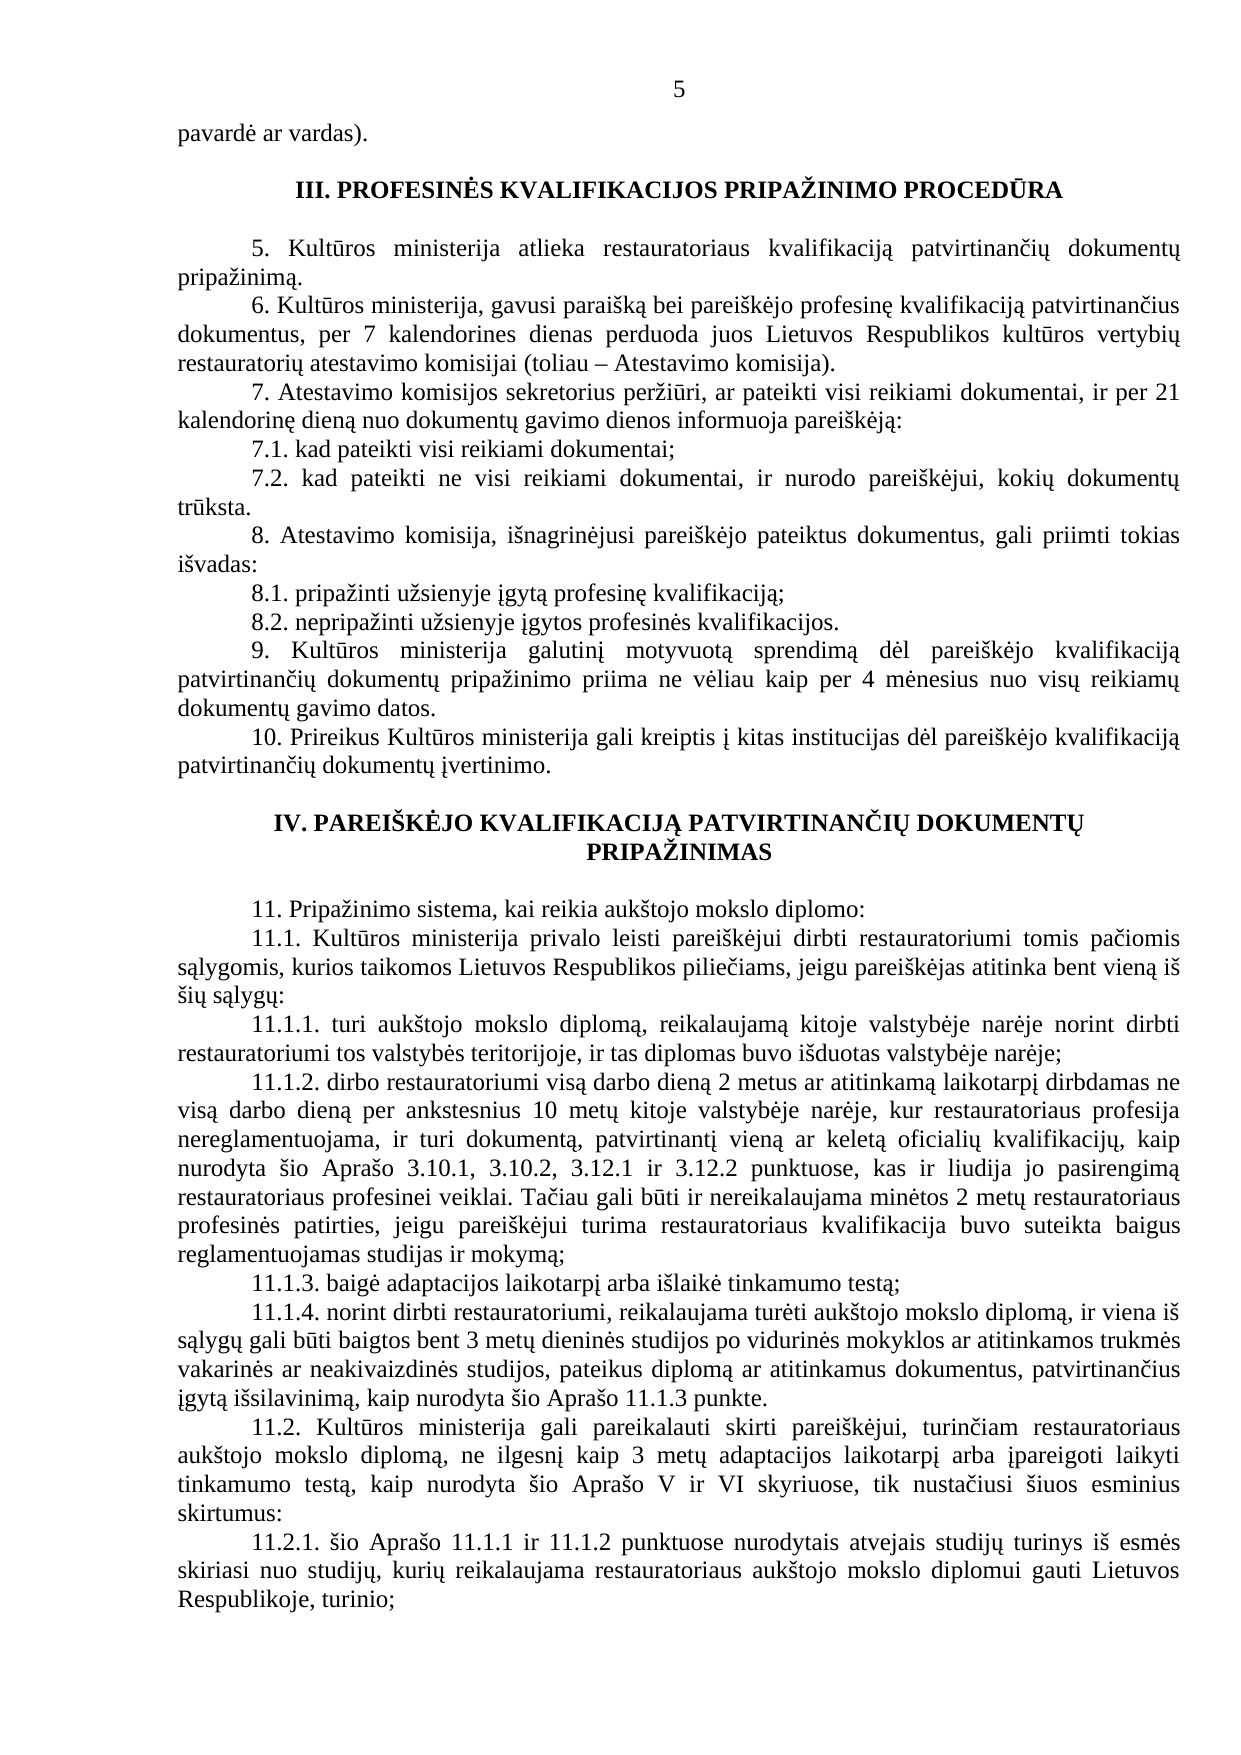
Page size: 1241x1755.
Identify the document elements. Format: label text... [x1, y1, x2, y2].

text 5. Kultūros ministerija atlieka restauratoriaus kvalifikaciją patvirtinančių dokumentų pripažinimą. [177, 233, 1181, 291]
text 8.2. nepripažinti užsienyje įgytos profesinės kvalifikacijos. [177, 607, 1181, 636]
text III. PROFESINĖS KVALIFIKACIJOS PRIPAŽINIMO PROCEDŪRA [177, 176, 1181, 204]
text IV. PAREIŠKĖJO KVALIFIKACIJĄ PATVIRTINANČIŲ DOKUMENTŲ PRIPAŽINIMAS [177, 808, 1181, 866]
text pavardė ar vardas). [177, 118, 1181, 147]
text 8. Atestavimo komisija, išnagrinėjusi pareiškėjo pateiktus dokumentus, gali priimti tokias išvadas: [177, 521, 1181, 578]
text 7. Atestavimo komisijos sekretorius peržiūri, ar pateikti visi reikiami dokumentai, ir per 21 kalendorinę dieną nuo dokumentų gavimo dienos informuoja pareiškėją: [177, 377, 1181, 434]
text 11.1.2. dirbo restauratoriumi visą darbo dieną 2 metus ar atitinkamą laikotarpį dirbdamas ne visą darbo dieną per ankstesnius 10 metų kitoje valstybėje narėje, kur restauratoriaus profesija nereglamentuojama, ir turi dokumentą, patvirtinantį vieną ar keletą oficialių kvalifikacijų, kaip nurodyta šio Aprašo 3.10.1, 3.10.2, 3.12.1 ir 3.12.2 punktuose, kas ir liudija jo pasirengimą restauratoriaus profesinei veiklai. Tačiau gali būti ir nereikalaujama minėtos 2 metų restauratoriaus profesinės patirties, jeigu pareiškėjui turima restauratoriaus kvalifikacija buvo suteikta baigus reglamentuojamas studijas ir mokymą; [177, 1067, 1181, 1268]
text 11.1.4. norint dirbti restauratoriumi, reikalaujama turėti aukštojo mokslo diplomą, ir viena iš sąlygų gali būti baigtos bent 3 metų dieninės studijos po vidurinės mokyklos ar atitinkamos trukmės vakarinės ar neakivaizdinės studijos, pateikus diplomą ar atitinkamus dokumentus, patvirtinančius įgytą išsilavinimą, kaip nurodyta šio Aprašo 11.1.3 punkte. [177, 1297, 1181, 1412]
text 11. Pripažinimo sistema, kai reikia aukštojo mokslo diplomo: [177, 894, 1181, 923]
text 11.2. Kultūros ministerija gali pareikalauti skirti pareiškėjui, turinčiam restauratoriaus aukštojo mokslo diplomą, ne ilgesnį kaip 3 metų adaptacijos laikotarpį arba įpareigoti laikyti tinkamumo testą, kaip nurodyta šio Aprašo V ir VI skyriuose, tik nustačiusi šiuos esminius skirtumus: [177, 1412, 1181, 1527]
text 7.2. kad pateikti ne visi reikiami dokumentai, ir nurodo pareiškėjui, kokių dokumentų trūksta. [177, 463, 1181, 521]
text 10. Prireikus Kultūros ministerija gali kreiptis į kitas institucijas dėl pareiškėjo kvalifikaciją patvirtinančių dokumentų įvertinimo. [177, 722, 1181, 779]
text 8.1. pripažinti užsienyje įgytą profesinę kvalifikaciją; [177, 578, 1181, 607]
text 11.1.1. turi aukštojo mokslo diplomą, reikalaujamą kitoje valstybėje narėje norint dirbti restauratoriumi tos valstybės teritorijoje, ir tas diplomas buvo išduotas valstybėje narėje; [177, 1009, 1181, 1067]
text 9. Kultūros ministerija galutinį motyvuotą sprendimą dėl pareiškėjo kvalifikaciją patvirtinančių dokumentų pripažinimo priima ne vėliau kaip per 4 mėnesius nuo visų reikiamų dokumentų gavimo datos. [177, 636, 1181, 722]
text 11.1.3. baigė adaptacijos laikotarpį arba išlaikė tinkamumo testą; [177, 1268, 1181, 1297]
text 6. Kultūros ministerija, gavusi paraišką bei pareiškėjo profesinę kvalifikaciją patvirtinančius dokumentus, per 7 kalendorines dienas perduoda juos Lietuvos Respublikos kultūros vertybių restauratorių atestavimo komisijai (toliau – Atestavimo komisija). [177, 291, 1181, 377]
text 11.2.1. šio Aprašo 11.1.1 ir 11.1.2 punktuose nurodytais atvejais studijų turinys iš esmės skiriasi nuo studijų, kurių reikalaujama restauratoriaus aukštojo mokslo diplomui gauti Lietuvos Respublikoje, turinio; [177, 1527, 1181, 1613]
text 7.1. kad pateikti visi reikiami dokumentai; [177, 434, 1181, 463]
text 11.1. Kultūros ministerija privalo leisti pareiškėjui dirbti restauratoriumi tomis pačiomis sąlygomis, kurios taikomos Lietuvos Respublikos piliečiams, jeigu pareiškėjas atitinka bent vieną iš šių sąlygų: [177, 923, 1181, 1009]
